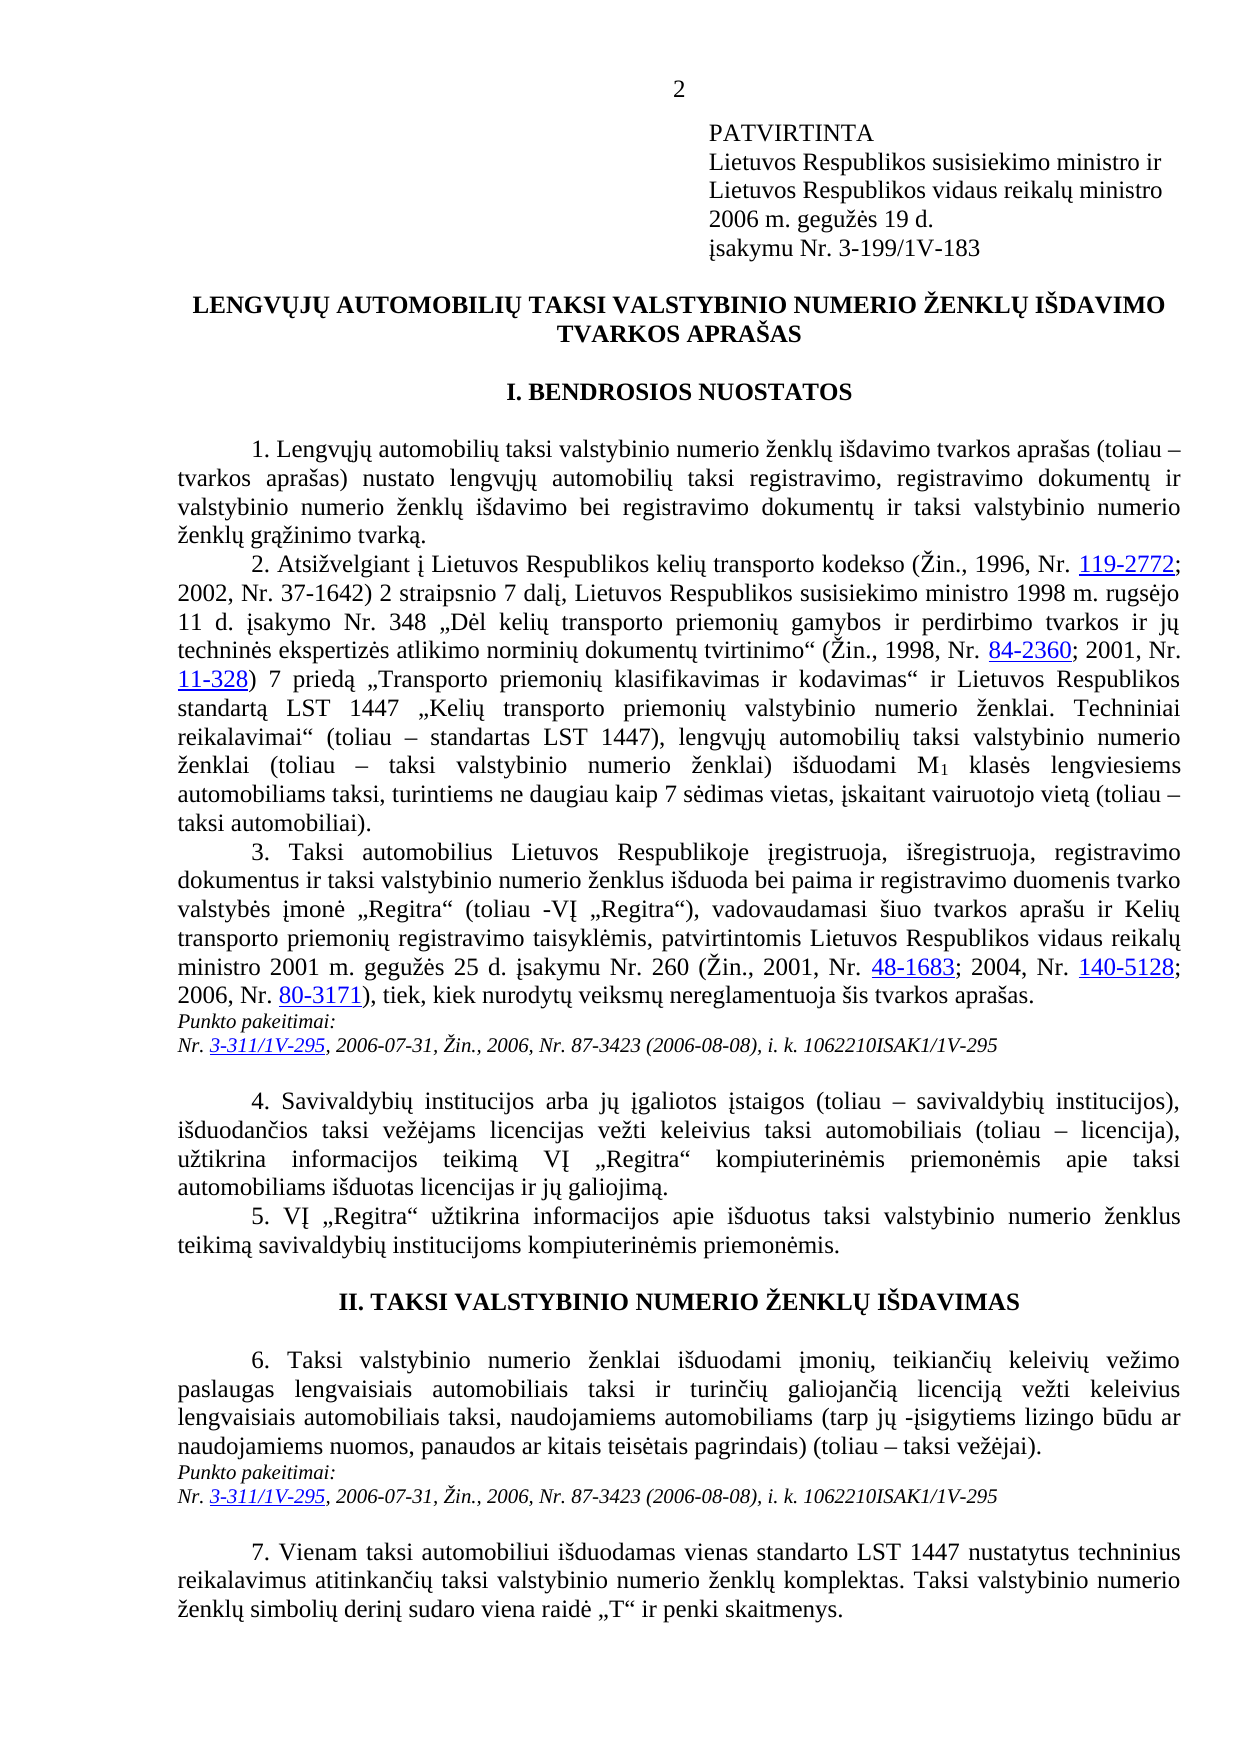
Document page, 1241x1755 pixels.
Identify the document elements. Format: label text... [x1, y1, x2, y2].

text Nr. 3-311/1V-295, 2006-07-31, Žin., 2006, Nr. 87-3423 (2006-08-08), i. k. 1062210ISAK1/1V-295 [177, 1484, 1181, 1508]
text Punkto pakeitimai: [177, 1460, 1181, 1484]
text I. BENDROSIOS NUOSTATOS [177, 377, 1181, 406]
text Punkto pakeitimai: [177, 1009, 1181, 1033]
text 2006 m. gegužės 19 d. [177, 204, 1181, 233]
text LENGVŲJŲ AUTOMOBILIŲ TAKSI VALSTYBINIO NUMERIO ŽENKLŲ IŠDAVIMO TVARKOS APRAŠAS [177, 291, 1181, 348]
text PATVIRTINTA [709, 118, 1181, 147]
text Lietuvos Respublikos vidaus reikalų ministro [177, 176, 1181, 204]
text Lietuvos Respublikos susisiekimo ministro ir [177, 147, 1181, 176]
text 6. Taksi valstybinio numerio ženklai išduodami įmonių, teikiančių keleivių vežimo paslaugas lengvaisiais automobiliais taksi ir turinčių galiojančią licenciją vežti keleivius lengvaisiais automobiliais taksi, naudojamiems automobiliams (tarp jų -įsigytiems lizingo būdu ar naudojamiems nuomos, panaudos ar kitais teisėtais pagrindais) (toliau – taksi vežėjai). [177, 1345, 1181, 1460]
text 2. Atsižvelgiant į Lietuvos Respublikos kelių transporto kodekso (Žin., 1996, Nr. 119-2772; 2002, Nr. 37-1642) 2 straipsnio 7 dalį, Lietuvos Respublikos susisiekimo ministro 1998 m. rugsėjo 11 d. įsakymo Nr. 348 „Dėl kelių transporto priemonių gamybos ir perdirbimo tvarkos ir jų techninės ekspertizės atlikimo norminių dokumentų tvirtinimo“ (Žin., 1998, Nr. 84-2360; 2001, Nr. 11-328) 7 priedą „Transporto priemonių klasifikavimas ir kodavimas“ ir Lietuvos Respublikos standartą LST 1447 „Kelių transporto priemonių valstybinio numerio ženklai. Techniniai reikalavimai“ (toliau – standartas LST 1447), lengvųjų automobilių taksi valstybinio numerio ženklai (toliau – taksi valstybinio numerio ženklai) išduodami M1 klasės lengviesiems automobiliams taksi, turintiems ne daugiau kaip 7 sėdimas vietas, įskaitant vairuotojo vietą (toliau – taksi automobiliai). [177, 549, 1181, 837]
text 1. Lengvųjų automobilių taksi valstybinio numerio ženklų išdavimo tvarkos aprašas (toliau – tvarkos aprašas) nustato lengvųjų automobilių taksi registravimo, registravimo dokumentų ir valstybinio numerio ženklų išdavimo bei registravimo dokumentų ir taksi valstybinio numerio ženklų grąžinimo tvarką. [177, 434, 1181, 549]
text įsakymu Nr. 3-199/1V-183 [177, 233, 1181, 262]
text 7. Vienam taksi automobiliui išduodamas vienas standarto LST 1447 nustatytus techninius reikalavimus atitinkančių taksi valstybinio numerio ženklų komplektas. Taksi valstybinio numerio ženklų simbolių derinį sudaro viena raidė „T“ ir penki skaitmenys. [177, 1537, 1181, 1623]
text Nr. 3-311/1V-295, 2006-07-31, Žin., 2006, Nr. 87-3423 (2006-08-08), i. k. 1062210ISAK1/1V-295 [177, 1033, 1181, 1057]
text 5. VĮ „Regitra“ užtikrina informacijos apie išduotus taksi valstybinio numerio ženklus teikimą savivaldybių institucijoms kompiuterinėmis priemonėmis. [177, 1201, 1181, 1259]
text 4. Savivaldybių institucijos arba jų įgaliotos įstaigos (toliau – savivaldybių institucijos), išduodančios taksi vežėjams licencijas vežti keleivius taksi automobiliais (toliau – licencija), užtikrina informacijos teikimą VĮ „Regitra“ kompiuterinėmis priemonėmis apie taksi automobiliams išduotas licencijas ir jų galiojimą. [177, 1086, 1181, 1201]
text II. TAKSI VALSTYBINIO NUMERIO ŽENKLŲ IŠDAVIMAS [177, 1287, 1181, 1316]
text 3. Taksi automobilius Lietuvos Respublikoje įregistruoja, išregistruoja, registravimo dokumentus ir taksi valstybinio numerio ženklus išduoda bei paima ir registravimo duomenis tvarko valstybės įmonė „Regitra“ (toliau -VĮ „Regitra“), vadovaudamasi šiuo tvarkos aprašu ir Kelių transporto priemonių registravimo taisyklėmis, patvirtintomis Lietuvos Respublikos vidaus reikalų ministro 2001 m. gegužės 25 d. įsakymu Nr. 260 (Žin., 2001, Nr. 48-1683; 2004, Nr. 140-5128; 2006, Nr. 80-3171), tiek, kiek nurodytų veiksmų nereglamentuoja šis tvarkos aprašas. [177, 837, 1181, 1009]
